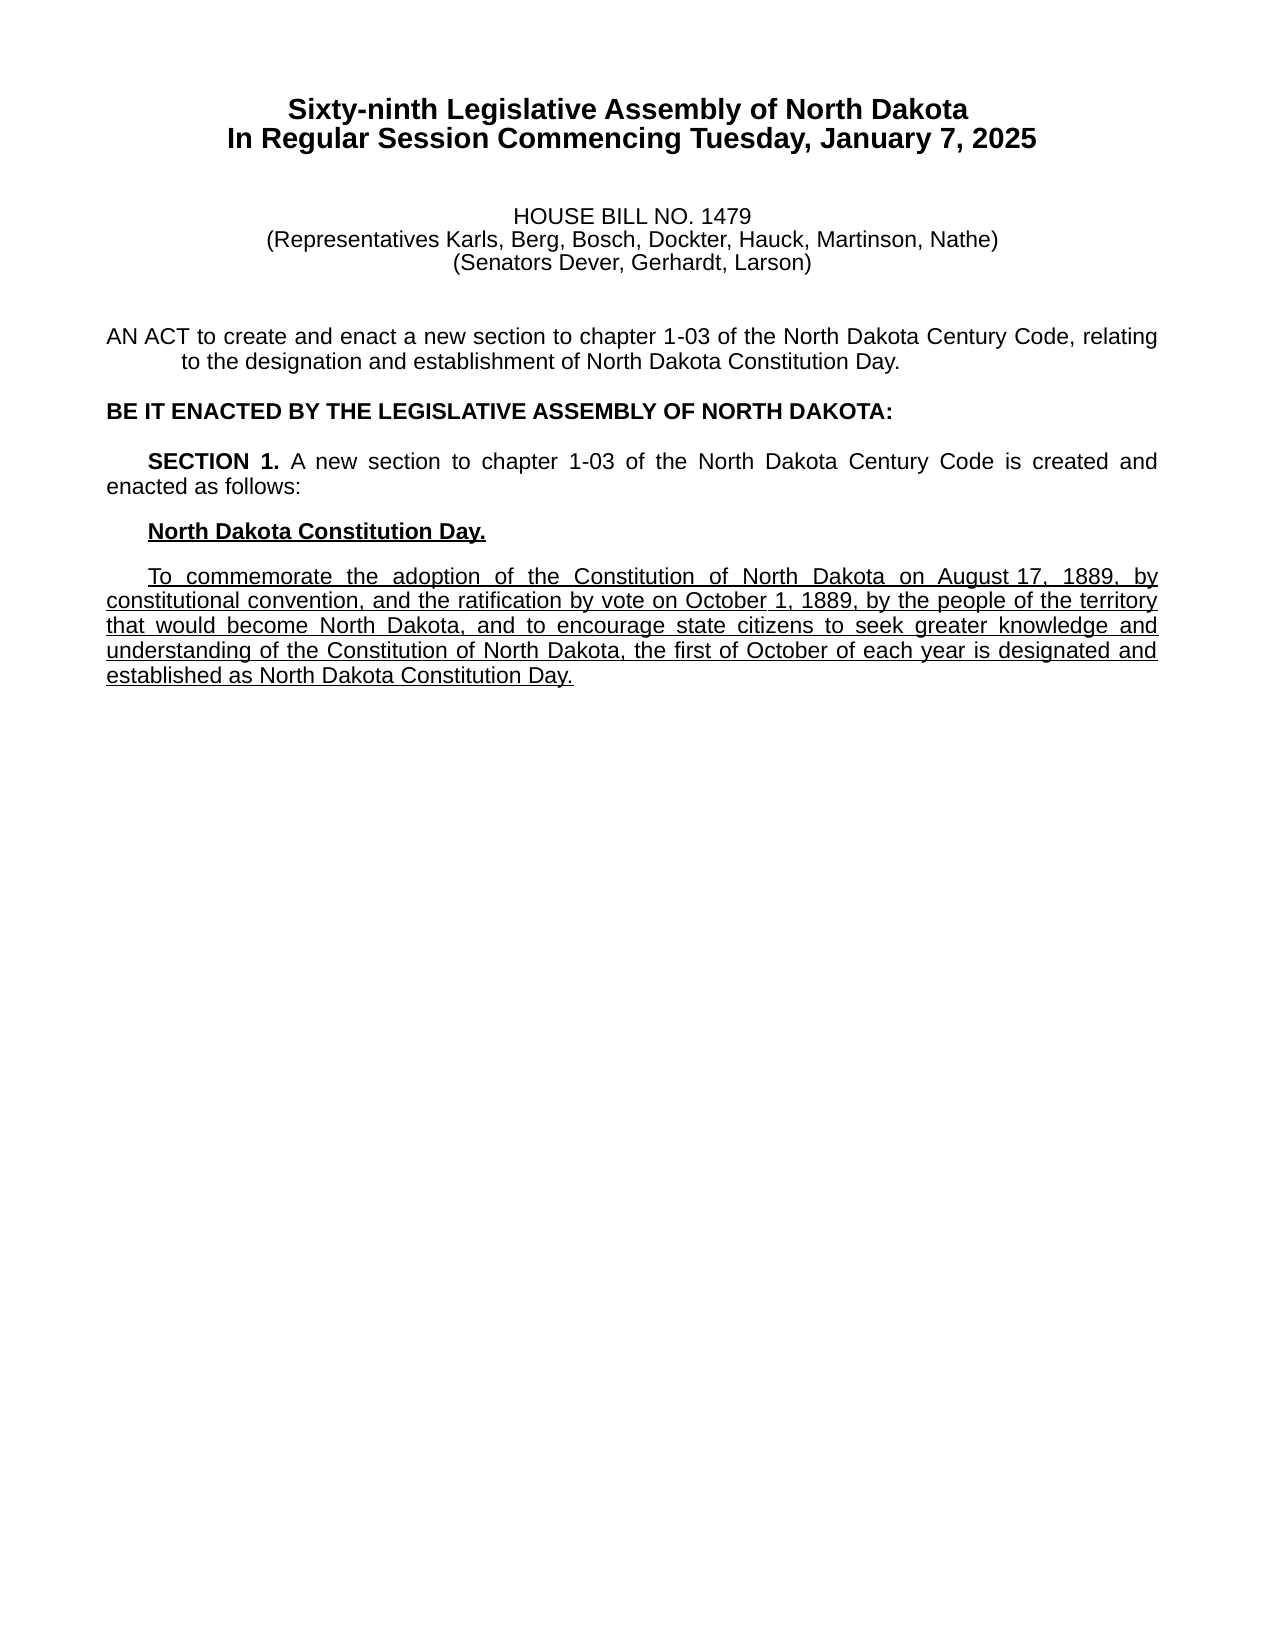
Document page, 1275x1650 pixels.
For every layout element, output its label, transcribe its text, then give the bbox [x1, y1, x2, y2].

text House BILL NO. 1479 [106, 204, 1158, 229]
text BE IT ENACTED BY THE LEGISLATIVE ASSEMBLY OF NORTH DAKOTA: [106, 400, 1158, 425]
title In Regular Session Commencing Tuesday, January 7, 2025 [106, 125, 1158, 154]
text understanding of the Constitution of North Dakota, the first of October of each year is designated and [106, 636, 1158, 660]
text (Representatives Karls, Berg, Bosch, Dockter, Hauck, Martinson, Nathe) [106, 229, 1158, 252]
text SECTION 1. A new section to chapter 1‑03 of the North Dakota Century Code is created and enacted as follows: [106, 450, 1158, 499]
text established as North Dakota Constitution Day. [106, 661, 1158, 688]
title Sixty-ninth Legislative Assembly of North Dakota [106, 96, 1158, 125]
title AN ACT to create and enact a new section to chapter 1‑03 of the North Dakota Century Code, relating to the designation and establishment of North Dakota Constitution Day. [106, 325, 1158, 374]
subtitle North Dakota Constitution Day. [106, 519, 1158, 544]
text To commemorate the adoption of the Constitution of North Dakota on August 17, 1889, by constitutional convention, and the ratification by vote on October 1, 1889, by the people of the territory that would become North Dakota, and to encourage state citizens to seek greater knowledge and [106, 564, 1158, 635]
text (Senators Dever, Gerhardt, Larson) [106, 252, 1158, 275]
